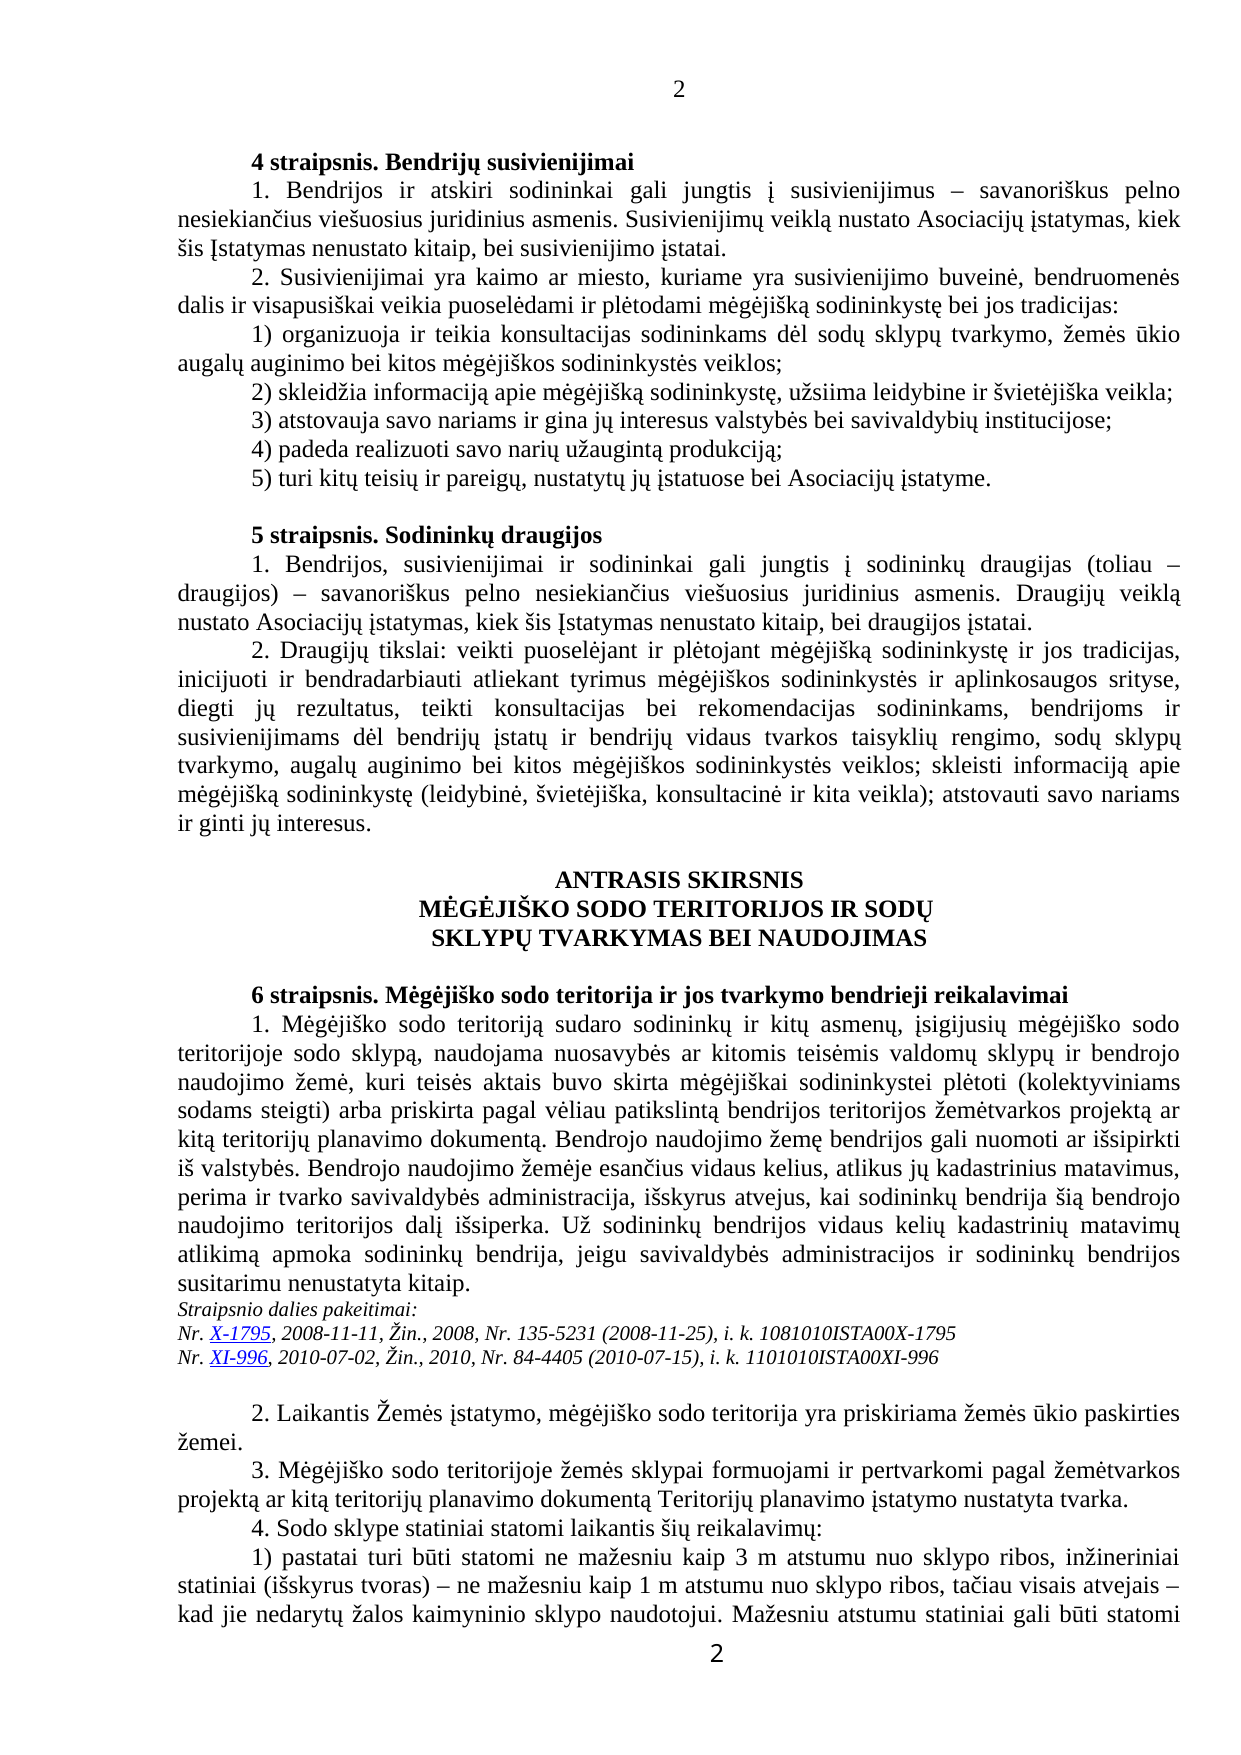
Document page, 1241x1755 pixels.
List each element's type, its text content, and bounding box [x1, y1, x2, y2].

text 2. Susivienijimai yra kaimo ar miesto, kuriame yra susivienijimo buveinė, bendruomenės dalis ir visapusiškai veikia puoselėdami ir plėtodami mėgėjišką sodininkystę bei jos tradicijas: [177, 262, 1181, 319]
text 3. Mėgėjiško sodo teritorijoje žemės sklypai formuojami ir pertvarkomi pagal žemėtvarkos projektą ar kitą teritorijų planavimo dokumentą Teritorijų planavimo įstatymo nustatyta tvarka. [177, 1455, 1181, 1513]
text 3) atstovauja savo nariams ir gina jų interesus valstybės bei savivaldybių institucijose; [177, 406, 1181, 434]
text Straipsnio dalies pakeitimai: [177, 1297, 1181, 1321]
subtitle ANTRASIS SKIRSNIS [177, 866, 1181, 894]
text MĖGĖJIŠKO SODO TERITORIJOS IR SODŲ [177, 894, 1181, 923]
text 1. Bendrijos ir atskiri sodininkai gali jungtis į susivienijimus – savanoriškus pelno nesiekiančius viešuosius juridinius asmenis. Susivienijimų veiklą nustato Asociacijų įstatymas, kiek šis Įstatymas nenustato kitaip, bei susivienijimo įstatai. [177, 176, 1181, 262]
text 4) padeda realizuoti savo narių užaugintą produkciją; [177, 434, 1181, 463]
text 1) pastatai turi būti statomi ne mažesniu kaip 3 m atstumu nuo sklypo ribos, inžineriniai statiniai (išskyrus tvoras) – ne mažesniu kaip 1 m atstumu nuo sklypo ribos, tačiau visais atvejais – kad jie nedarytų žalos kaimyninio sklypo naudotojui. Mažesniu atstumu statiniai gali būti statomi [177, 1542, 1181, 1628]
text Nr. XI-996, 2010-07-02, Žin., 2010, Nr. 84-4405 (2010-07-15), i. k. 1101010ISTA00XI-996 [177, 1345, 1181, 1369]
text 6 straipsnis. Mėgėjiško sodo teritorija ir jos tvarkymo bendrieji reikalavimai [177, 981, 1181, 1009]
text Nr. X-1795, 2008-11-11, Žin., 2008, Nr. 135-5231 (2008-11-25), i. k. 1081010ISTA00X-1795 [177, 1321, 1181, 1345]
text 5 straipsnis. Sodininkų draugijos [177, 521, 1181, 549]
text 5) turi kitų teisių ir pareigų, nustatytų jų įstatuose bei Asociacijų įstatyme. [177, 463, 1181, 492]
text SKLYPŲ TVARKYMAS BEI NAUDOJIMAS [177, 923, 1181, 952]
text 1. Mėgėjiško sodo teritoriją sudaro sodininkų ir kitų asmenų, įsigijusių mėgėjiško sodo teritorijoje sodo sklypą, naudojama nuosavybės ar kitomis teisėmis valdomų sklypų ir bendrojo naudojimo žemė, kuri teisės aktais buvo skirta mėgėjiškai sodininkystei plėtoti (kolektyviniams sodams steigti) arba priskirta pagal vėliau patikslintą bendrijos teritorijos žemėtvarkos projektą ar kitą teritorijų planavimo dokumentą. Bendrojo naudojimo žemę bendrijos gali nuomoti ar išsipirkti iš valstybės. Bendrojo naudojimo žemėje esančius vidaus kelius, atlikus jų kadastrinius matavimus, perima ir tvarko savivaldybės administracija, išskyrus atvejus, kai sodininkų bendrija šią bendrojo naudojimo teritorijos dalį išsiperka. Už sodininkų bendrijos vidaus kelių kadastrinių matavimų atlikimą apmoka sodininkų bendrija, jeigu savivaldybės administracijos ir sodininkų bendrijos susitarimu nenustatyta kitaip. [177, 1009, 1181, 1297]
text 1) organizuoja ir teikia konsultacijas sodininkams dėl sodų sklypų tvarkymo, žemės ūkio augalų auginimo bei kitos mėgėjiškos sodininkystės veiklos; [177, 319, 1181, 377]
text 2) skleidžia informaciją apie mėgėjišką sodininkystę, užsiima leidybine ir švietėjiška veikla; [177, 377, 1181, 406]
text 2. Laikantis Žemės įstatymo, mėgėjiško sodo teritorija yra priskiriama žemės ūkio paskirties žemei. [177, 1398, 1181, 1455]
text 1. Bendrijos, susivienijimai ir sodininkai gali jungtis į sodininkų draugijas (toliau – draugijos) – savanoriškus pelno nesiekiančius viešuosius juridinius asmenis. Draugijų veiklą nustato Asociacijų įstatymas, kiek šis Įstatymas nenustato kitaip, bei draugijos įstatai. [177, 549, 1181, 636]
text 4. Sodo sklype statiniai statomi laikantis šių reikalavimų: [177, 1513, 1181, 1542]
text 2. Draugijų tikslai: veikti puoselėjant ir plėtojant mėgėjišką sodininkystę ir jos tradicijas, inicijuoti ir bendradarbiauti atliekant tyrimus mėgėjiškos sodininkystės ir aplinkosaugos srityse, diegti jų rezultatus, teikti konsultacijas bei rekomendacijas sodininkams, bendrijoms ir susivienijimams dėl bendrijų įstatų ir bendrijų vidaus tvarkos taisyklių rengimo, sodų sklypų tvarkymo, augalų auginimo bei kitos mėgėjiškos sodininkystės veiklos; skleisti informaciją apie mėgėjišką sodininkystę (leidybinė, švietėjiška, konsultacinė ir kita veikla); atstovauti savo nariams ir ginti jų interesus. [177, 636, 1181, 837]
text 4 straipsnis. Bendrijų susivienijimai [177, 147, 1181, 176]
